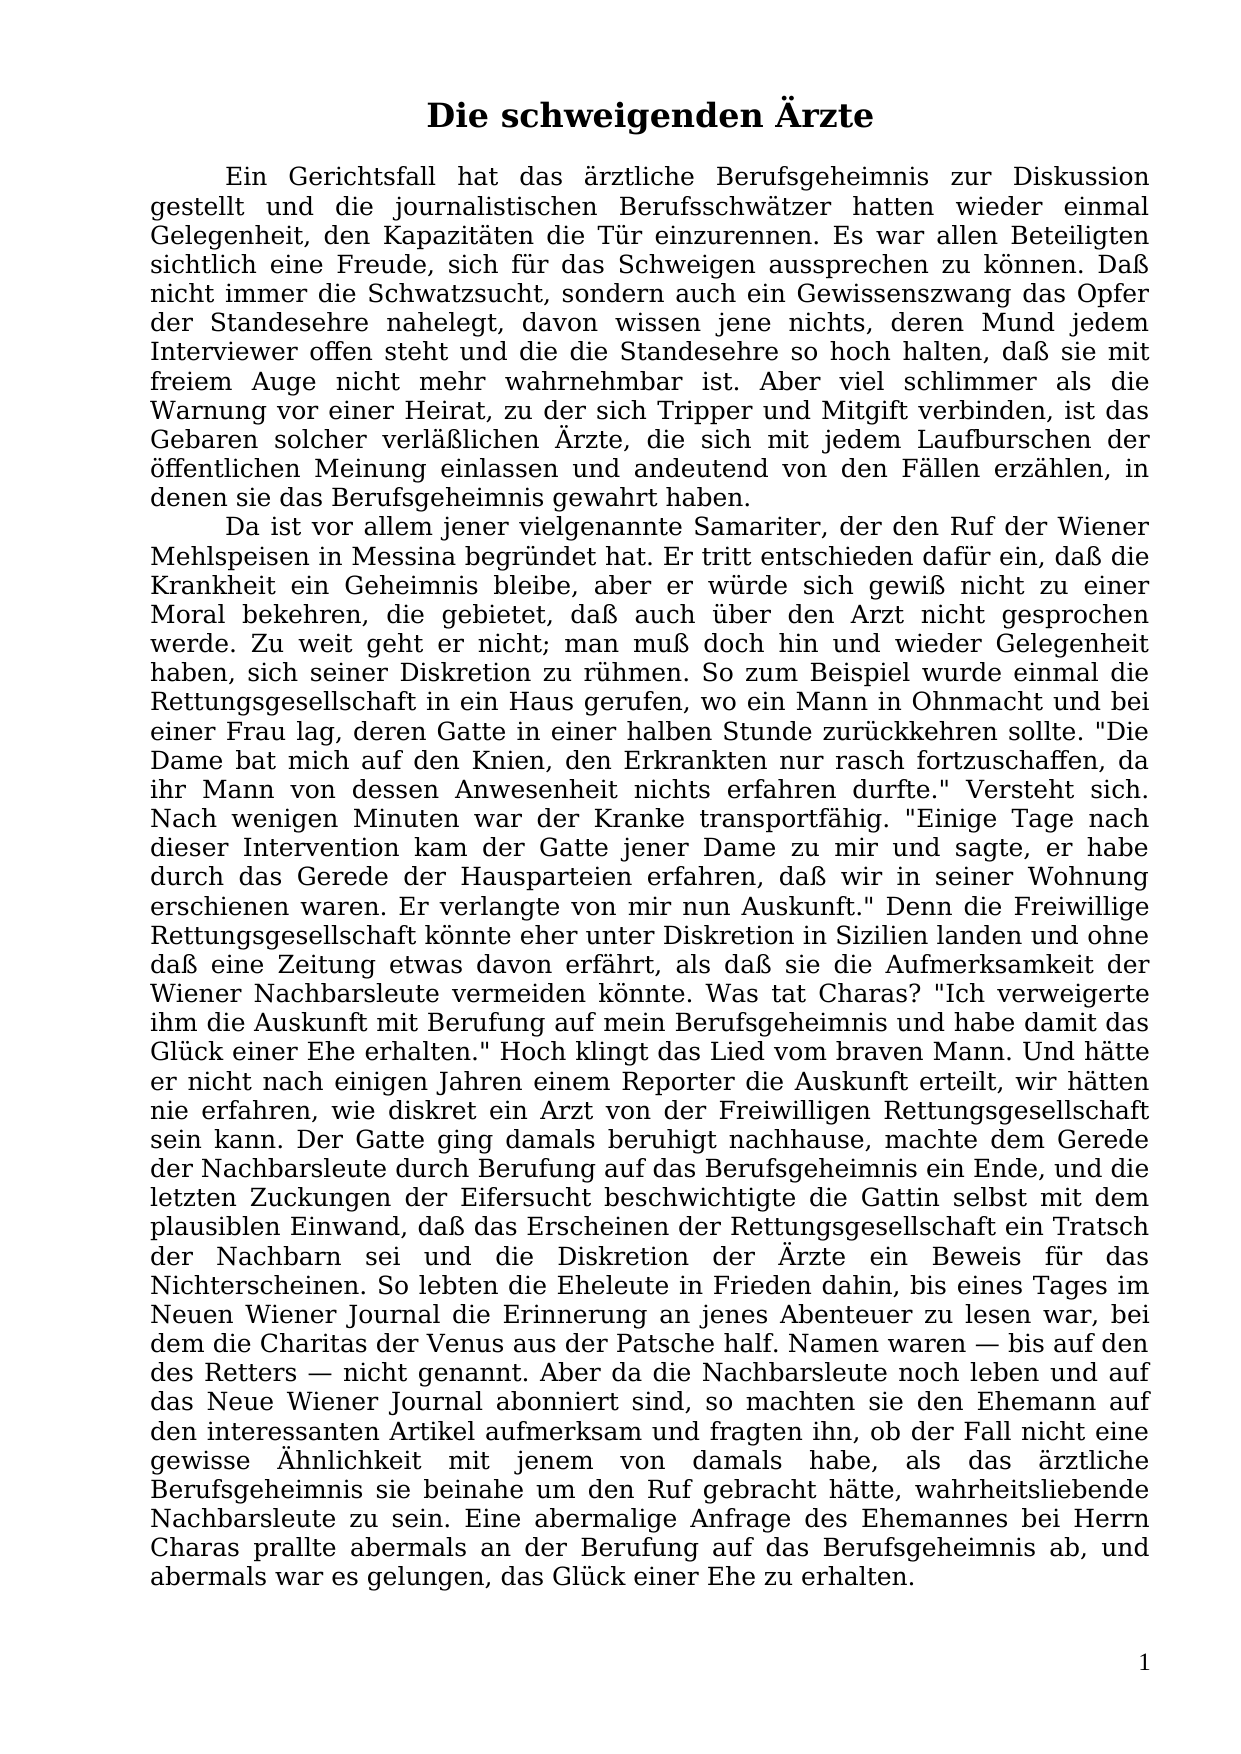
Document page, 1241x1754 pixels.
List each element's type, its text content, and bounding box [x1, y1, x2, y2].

text Da ist vor allem jener vielgenannte Samariter, der den Ruf der Wiener Mehlspeisen in Messina begründet hat. Er tritt entschieden dafür ein, daß die Krankheit ein Geheimnis bleibe, aber er würde sich gewiß nicht zu einer Moral bekehren, die gebietet, daß auch über den Arzt nicht gesprochen werde. Zu weit geht er nicht; man muß doch hin und wieder Gelegenheit haben, sich seiner Diskretion zu rühmen. So zum Beispiel wurde einmal die Rettungsgesellschaft in ein Haus gerufen, wo ein Mann in Ohnmacht und bei einer Frau lag, deren Gatte in einer halben Stunde zurückkehren sollte. "Die Dame bat mich auf den Knien, den Erkrankten nur rasch fortzuschaffen, da ihr Mann von dessen Anwesenheit nichts erfahren durfte." Versteht sich. Nach wenigen Minuten war der Kranke transportfähig. "Einige Tage nach dieser Intervention kam der Gatte jener Dame zu mir und sagte, er habe durch das Gerede der Hausparteien erfahren, daß wir in seiner Wohnung erschienen waren. Er verlangte von mir nun Auskunft." Denn die Freiwillige Rettungsgesellschaft könnte eher unter Diskretion in Sizilien landen und ohne daß eine Zeitung etwas davon erfährt, als daß sie die Aufmerksamkeit der Wiener Nachbarsleute vermeiden könnte. Was tat Charas? "Ich verweigerte ihm die Auskunft mit Berufung auf mein Berufsgeheimnis und habe damit das Glück einer Ehe erhalten." Hoch klingt das Lied vom braven Mann. Und hätte er nicht nach einigen Jahren einem Reporter die Auskunft erteilt, wir hätten nie erfahren, wie diskret ein Arzt von der Freiwilligen Rettungsgesellschaft sein kann. Der Gatte ging damals beruhigt nachhause, machte dem Gerede der Nachbarsleute durch Berufung auf das Berufsgeheimnis ein Ende, und die letzten Zuckungen der Eifersucht beschwichtigte die Gattin selbst mit dem plausiblen Einwand, daß das Erscheinen der Rettungsgesellschaft ein Tratsch der Nachbarn sei und die Diskretion der Ärzte ein Beweis für das Nichterscheinen. So lebten die Eheleute in Frieden dahin, bis eines Tages im Neuen Wiener Journal die Erinnerung an jenes Abenteuer zu lesen war, bei dem die Charitas der Venus aus der Patsche half. Namen waren — bis auf den des Retters — nicht genannt. Aber da die Nachbarsleute noch leben und auf das Neue Wiener Journal abonniert sind, so machten sie den Ehemann auf den interessanten Artikel aufmerksam und fragten ihn, ob der Fall nicht eine gewisse Ähnlichkeit mit jenem von damals habe, als das ärztliche Berufsgeheimnis sie beinahe um den Ruf gebracht hätte, wahrheitsliebende Nachbarsleute zu sein. Eine abermalige Anfrage des Ehemannes bei Herrn Charas prallte abermals an der Berufung auf das Berufsgeheimnis ab, und abermals war es gelungen, das Glück einer Ehe zu erhalten. [150, 512, 1151, 1592]
text Ein Gerichtsfall hat das ärztliche Berufsgeheimnis zur Diskussion gestellt und die journalistischen Berufsschwätzer hatten wieder einmal Gelegenheit, den Kapazitäten die Tür einzurennen. Es war allen Beteiligten sichtlich eine Freude, sich für das Schweigen aussprechen zu können. Daß nicht immer die Schwatzsucht, sondern auch ein Gewissenszwang das Opfer der Standesehre nahelegt, davon wissen jene nichts, deren Mund jedem Interviewer offen steht und die die Standesehre so hoch halten, daß sie mit freiem Auge nicht mehr wahrnehmbar ist. Aber viel schlimmer als die Warnung vor einer Heirat, zu der sich Tripper und Mitgift verbinden, ist das Gebaren solcher verläßlichen Ärzte, die sich mit jedem Laufburschen der öffentlichen Meinung einlassen und andeutend von den Fällen erzählen, in denen sie das Berufsgeheimnis gewahrt haben. [150, 135, 1151, 512]
text Die schweigenden Ärzte [150, 75, 1151, 135]
